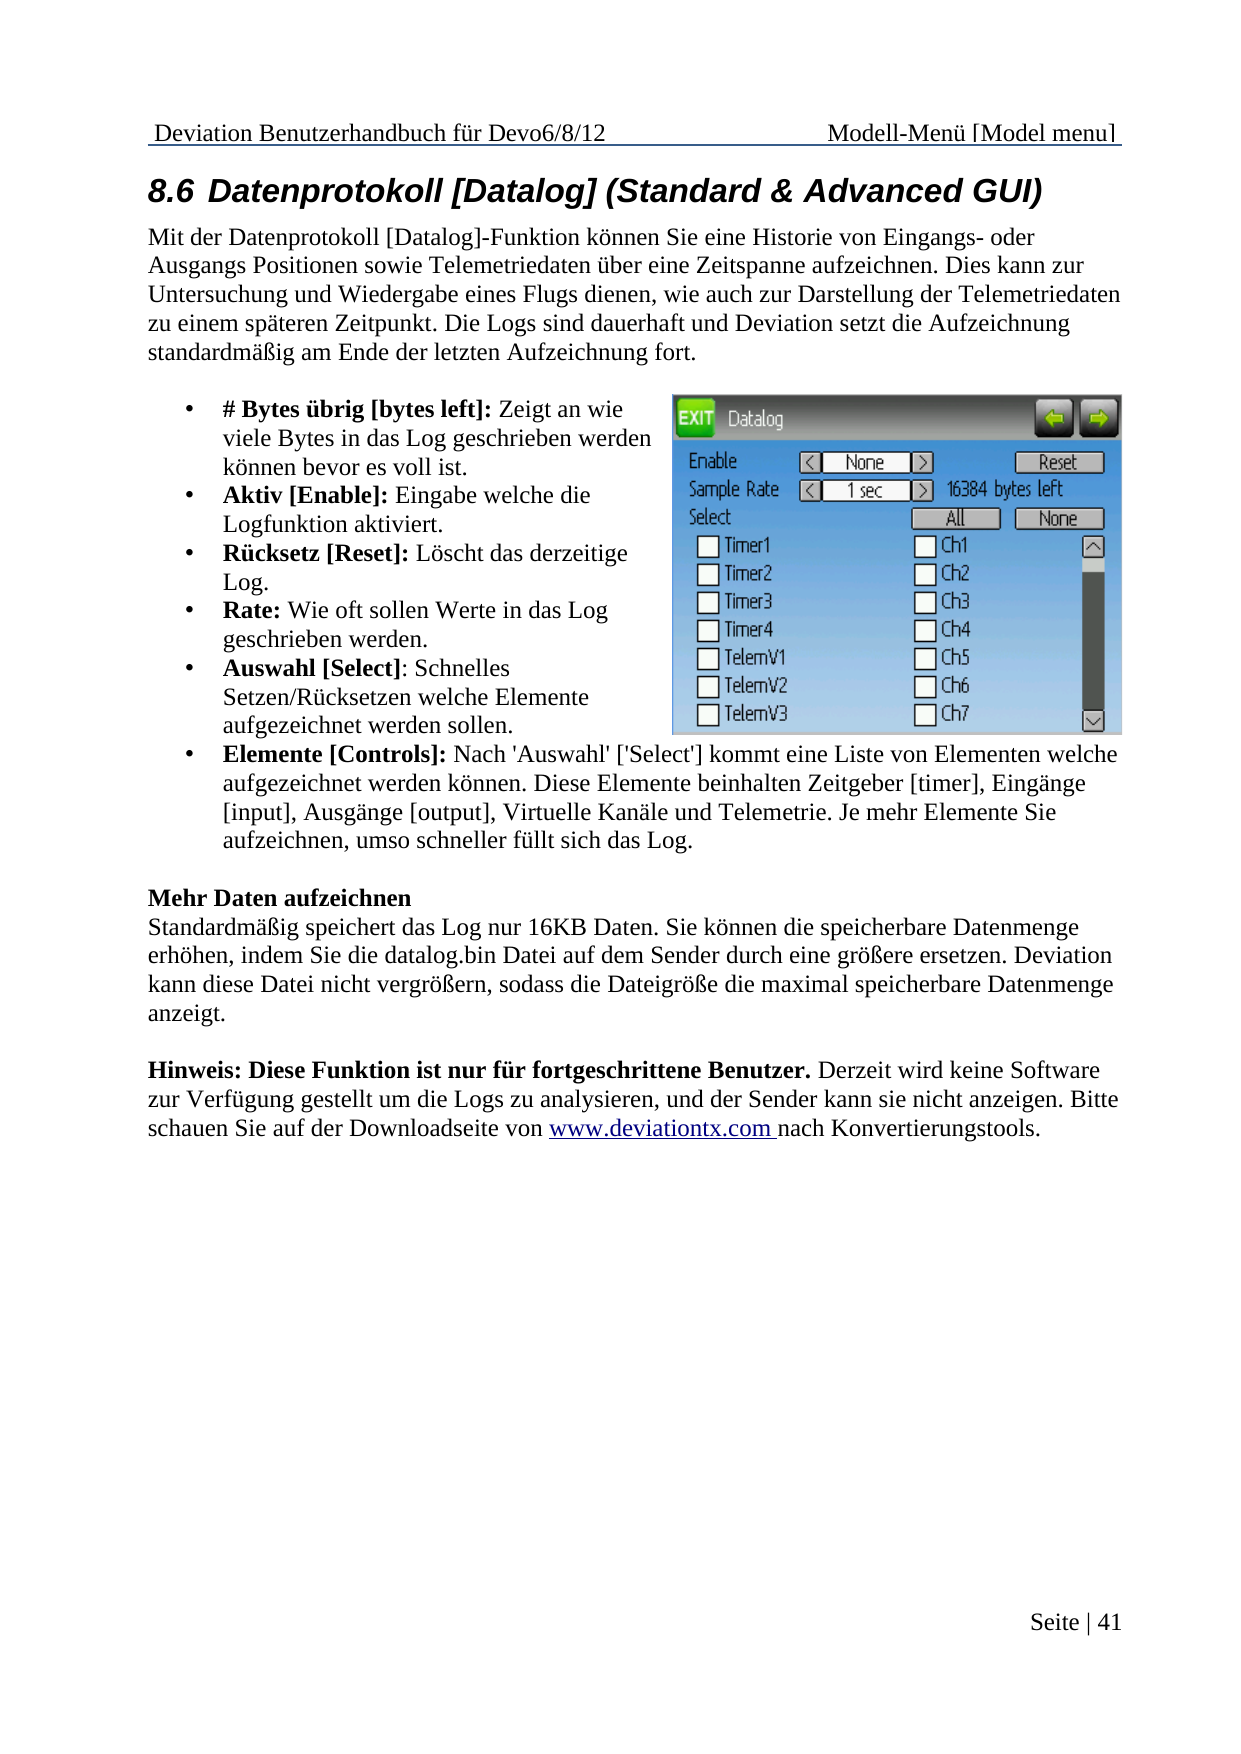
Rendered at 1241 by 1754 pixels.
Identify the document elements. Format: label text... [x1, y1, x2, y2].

list # Bytes übrig [bytes left]: Zeigt an wie viele Bytes in das Log geschrieben werden können bevor es voll ist. [185, 394, 672, 480]
text Mit der Datenprotokoll [Datalog]-Funktion können Sie eine Historie von Eingangs- oder Ausgangs Positionen sowie Telemetriedaten über eine Zeitspanne aufzeichnen. Dies kann zur Untersuchung und Wiedergabe eines Flugs dienen, wie auch zur Darstellung der Telemetriedaten zu einem späteren Zeitpunkt. Die Logs sind dauerhaft und Deviation setzt die Aufzeichnung standardmäßig am Ende der letzten Aufzeichnung fort. [148, 222, 1122, 365]
subtitle Datenprotokoll [Datalog] (Standard & Advanced GUI) [148, 171, 1122, 210]
text Standardmäßig speichert das Log nur 16KB Daten. Sie können die speicherbare Datenmenge erhöhen, indem Sie die datalog.bin Datei auf dem Sender durch eine größere ersetzen. Deviation kann diese Datei nicht vergrößern, sodass die Dateigröße die maximal speicherbare Datenmenge anzeigt. [148, 912, 1122, 1027]
list Rücksetz [Reset]: Löscht das derzeitige Log. [185, 538, 672, 595]
picture [672, 394, 1123, 735]
list Aktiv [Enable]: Eingabe welche die Logfunktion aktiviert. [185, 480, 672, 538]
list Auswahl [Select]: Schnelles Setzen/Rücksetzen welche Elemente aufgezeichnet werden sollen. [185, 653, 1122, 739]
list Rate: Wie oft sollen Werte in das Log geschrieben werden. [185, 595, 672, 653]
list Elemente [Controls]: Nach 'Auswahl' ['Select'] kommt eine Liste von Elementen welche aufgezeichnet werden können. Diese Elemente beinhalten Zeitgeber [timer], Eingänge [input], Ausgänge [output], Virtuelle Kanäle und Telemetrie. Je mehr Elemente Sie aufzeichnen, umso schneller füllt sich das Log. [185, 739, 1122, 854]
text Hinweis: Diese Funktion ist nur für fortgeschrittene Benutzer. Derzeit wird keine Software zur Verfügung gestellt um die Logs zu analysieren, und der Sender kann sie nicht anzeigen. Bitte schauen Sie auf der Downloadseite von www.deviationtx.com nach Konvertierungstools. [148, 1055, 1122, 1142]
text Mehr Daten aufzeichnen [148, 883, 1122, 912]
